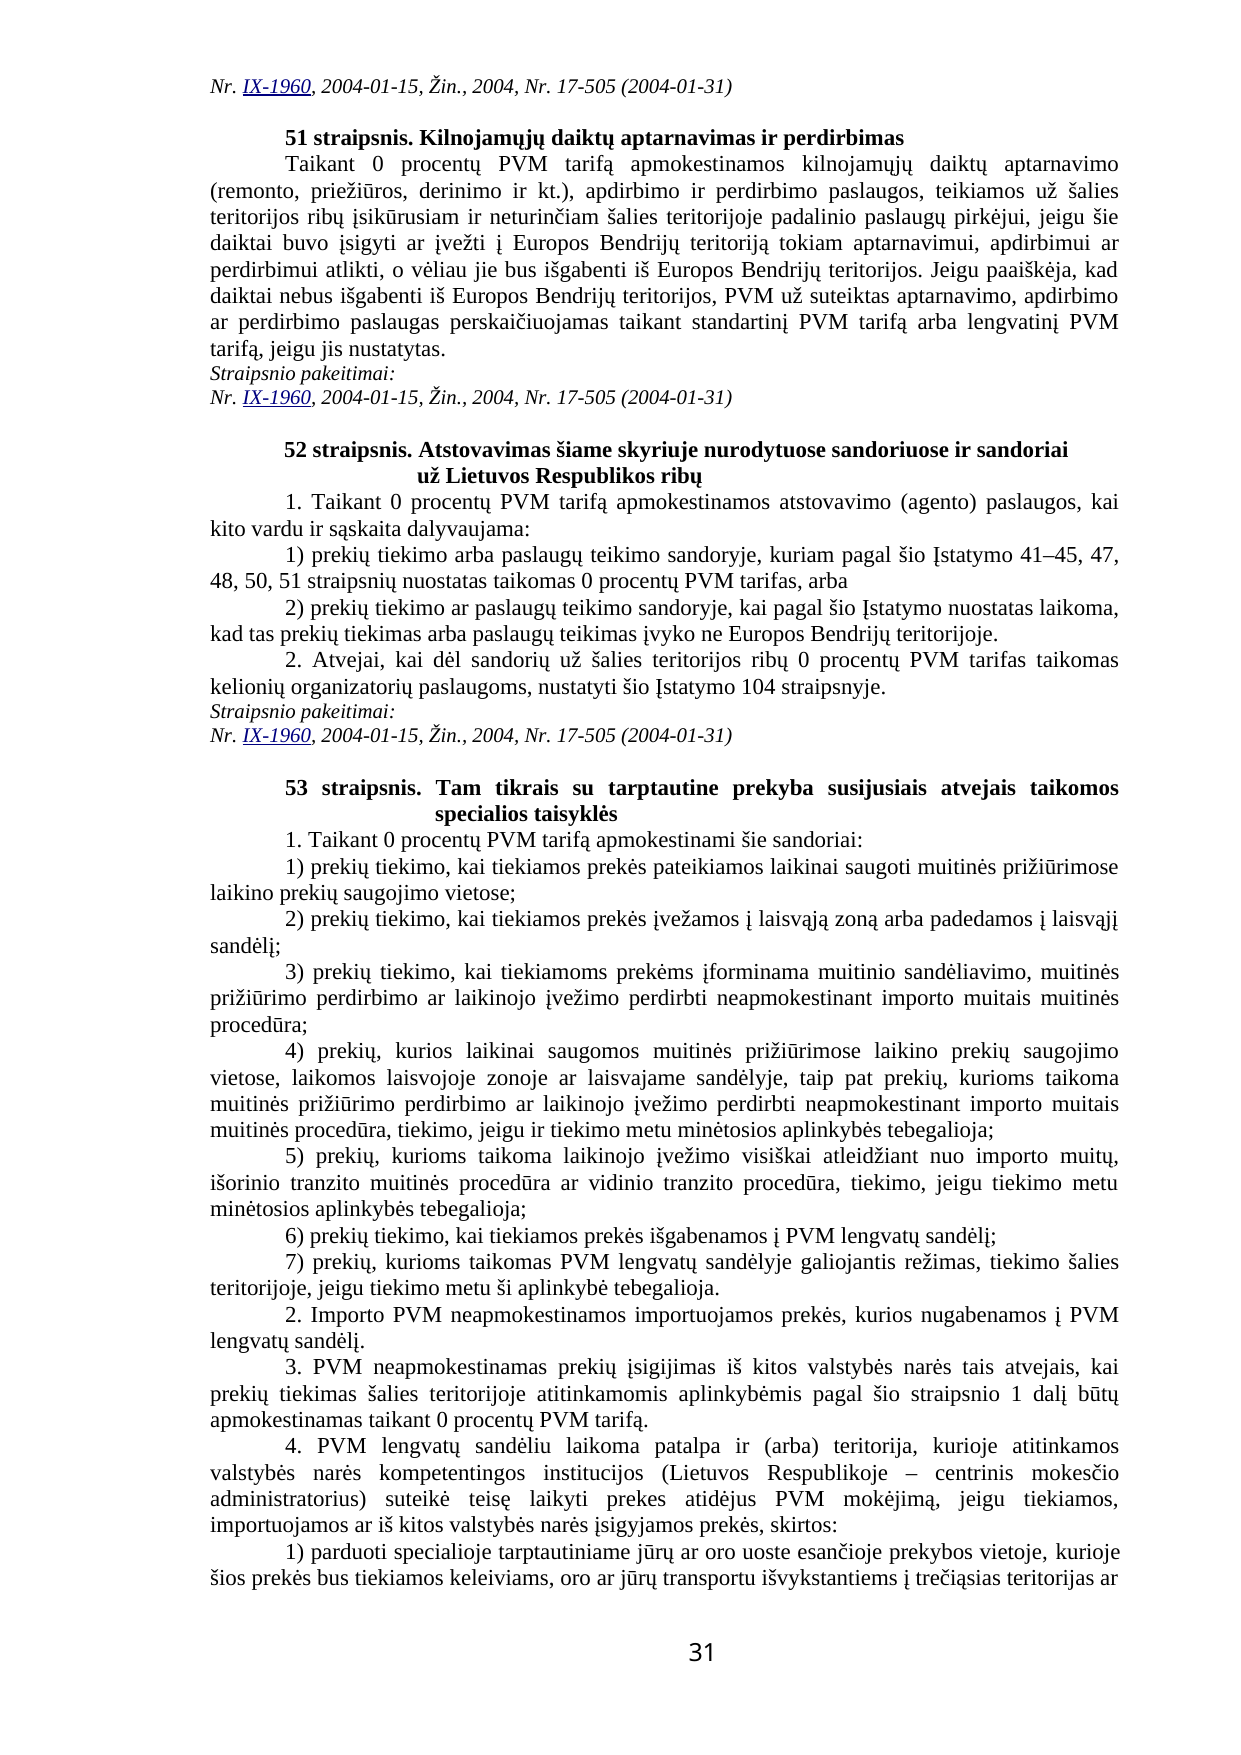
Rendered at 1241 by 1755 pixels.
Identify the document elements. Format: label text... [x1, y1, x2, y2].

text 3) prekių tiekimo, kai tiekiamoms prekėms įforminama muitinio sandėliavimo, muitinės prižiūrimo perdirbimo ar laikinojo įvežimo perdirbti neapmokestinant importo muitais muitinės procedūra; [210, 958, 1120, 1037]
text 4) prekių, kurios laikinai saugomos muitinės prižiūrimose laikino prekių saugojimo vietose, laikomos laisvojoje zonoje ar laisvajame sandėlyje, taip pat prekių, kurioms taikoma muitinės prižiūrimo perdirbimo ar laikinojo įvežimo perdirbti neapmokestinant importo muitais muitinės procedūra, tiekimo, jeigu ir tiekimo metu minėtosios aplinkybės tebegalioja; [210, 1037, 1120, 1143]
text 53 straipsnis. Tam tikrais su tarptautine prekyba susijusiais atvejais taikomos specialios taisyklės [285, 774, 1120, 826]
text 2) prekių tiekimo ar paslaugų teikimo sandoryje, kai pagal šio Įstatymo nuostatas laikoma, kad tas prekių tiekimas arba paslaugų teikimas įvyko ne Europos Bendrijų teritorijoje. [210, 594, 1120, 646]
text 2. Atvejai, kai dėl sandorių už šalies teritorijos ribų 0 procentų PVM tarifas taikomas kelionių organizatorių paslaugoms, nustatyti šio Įstatymo 104 straipsnyje. [210, 646, 1120, 699]
text 3. PVM neapmokestinamas prekių įsigijimas iš kitos valstybės narės tais atvejais, kai prekių tiekimas šalies teritorijoje atitinkamomis aplinkybėmis pagal šio straipsnio 1 dalį būtų apmokestinamas taikant 0 procentų PVM tarifą. [210, 1353, 1120, 1432]
text 4. PVM lengvatų sandėliu laikoma patalpa ir (arba) teritorija, kurioje atitinkamos valstybės narės kompetentingos institucijos (Lietuvos Respublikoje – centrinis mokesčio administratorius) suteikė teisę laikyti prekes atidėjus PVM mokėjimą, jeigu tiekiamos, importuojamos ar iš kitos valstybės narės įsigyjamos prekės, skirtos: [210, 1432, 1120, 1538]
text Straipsnio pakeitimai: [210, 699, 1120, 723]
text Nr. IX-1960, 2004-01-15, Žin., 2004, Nr. 17-505 (2004-01-31) [210, 723, 1120, 747]
text 1. Taikant 0 procentų PVM tarifą apmokestinami šie sandoriai: [210, 826, 1120, 853]
text Nr. IX-1960, 2004-01-15, Žin., 2004, Nr. 17-505 (2004-01-31) [210, 73, 1120, 98]
text 2) prekių tiekimo, kai tiekiamos prekės įvežamos į laisvąją zoną arba padedamos į laisvąjį sandėlį; [210, 905, 1120, 958]
text 6) prekių tiekimo, kai tiekiamos prekės išgabenamos į PVM lengvatų sandėlį; [210, 1222, 1120, 1248]
text 1) parduoti specialioje tarptautiniame jūrų ar oro uoste esančioje prekybos vietoje, kurioje šios prekės bus tiekiamos keleiviams, oro ar jūrų transportu išvykstantiems į trečiąsias teritorijas ar [210, 1538, 1120, 1591]
text 1) prekių tiekimo arba paslaugų teikimo sandoryje, kuriam pagal šio Įstatymo 41–45, 47, 48, 50, 51 straipsnių nuostatas taikomas 0 procentų PVM tarifas, arba [210, 541, 1120, 594]
text 1. Taikant 0 procentų PVM tarifą apmokestinamos atstovavimo (agento) paslaugos, kai kito vardu ir sąskaita dalyvaujama: [210, 488, 1120, 541]
text už Lietuvos Respublikos ribų [210, 462, 1120, 488]
text 1) prekių tiekimo, kai tiekiamos prekės pateikiamos laikinai saugoti muitinės prižiūrimose laikino prekių saugojimo vietose; [210, 853, 1120, 905]
text Nr. IX-1960, 2004-01-15, Žin., 2004, Nr. 17-505 (2004-01-31) [210, 385, 1120, 409]
text Straipsnio pakeitimai: [210, 361, 1120, 385]
text 5) prekių, kurioms taikoma laikinojo įvežimo visiškai atleidžiant nuo importo muitų, išorinio tranzito muitinės procedūra ar vidinio tranzito procedūra, tiekimo, jeigu tiekimo metu minėtosios aplinkybės tebegalioja; [210, 1143, 1120, 1222]
text Taikant 0 procentų PVM tarifą apmokestinamos kilnojamųjų daiktų aptarnavimo (remonto, priežiūros, derinimo ir kt.), apdirbimo ir perdirbimo paslaugos, teikiamos už šalies teritorijos ribų įsikūrusiam ir neturinčiam šalies teritorijoje padalinio paslaugų pirkėjui, jeigu šie daiktai buvo įsigyti ar įvežti į Europos Bendrijų teritoriją tokiam aptarnavimui, apdirbimui ar perdirbimui atlikti, o vėliau jie bus išgabenti iš Europos Bendrijų teritorijos. Jeigu paaiškėja, kad daiktai nebus išgabenti iš Europos Bendrijų teritorijos, PVM už suteiktas aptarnavimo, apdirbimo ar perdirbimo paslaugas perskaičiuojamas taikant standartinį PVM tarifą arba lengvatinį PVM tarifą, jeigu jis nustatytas. [210, 150, 1120, 361]
text 51 straipsnis. Kilnojamųjų daiktų aptarnavimas ir perdirbimas [210, 124, 1120, 150]
text 2. Importo PVM neapmokestinamos importuojamos prekės, kurios nugabenamos į PVM lengvatų sandėlį. [210, 1301, 1120, 1353]
text 52 straipsnis. Atstovavimas šiame skyriuje nurodytuose sandoriuose ir sandoriai [210, 436, 1120, 462]
text 7) prekių, kurioms taikomas PVM lengvatų sandėlyje galiojantis režimas, tiekimo šalies teritorijoje, jeigu tiekimo metu ši aplinkybė tebegalioja. [210, 1248, 1120, 1301]
